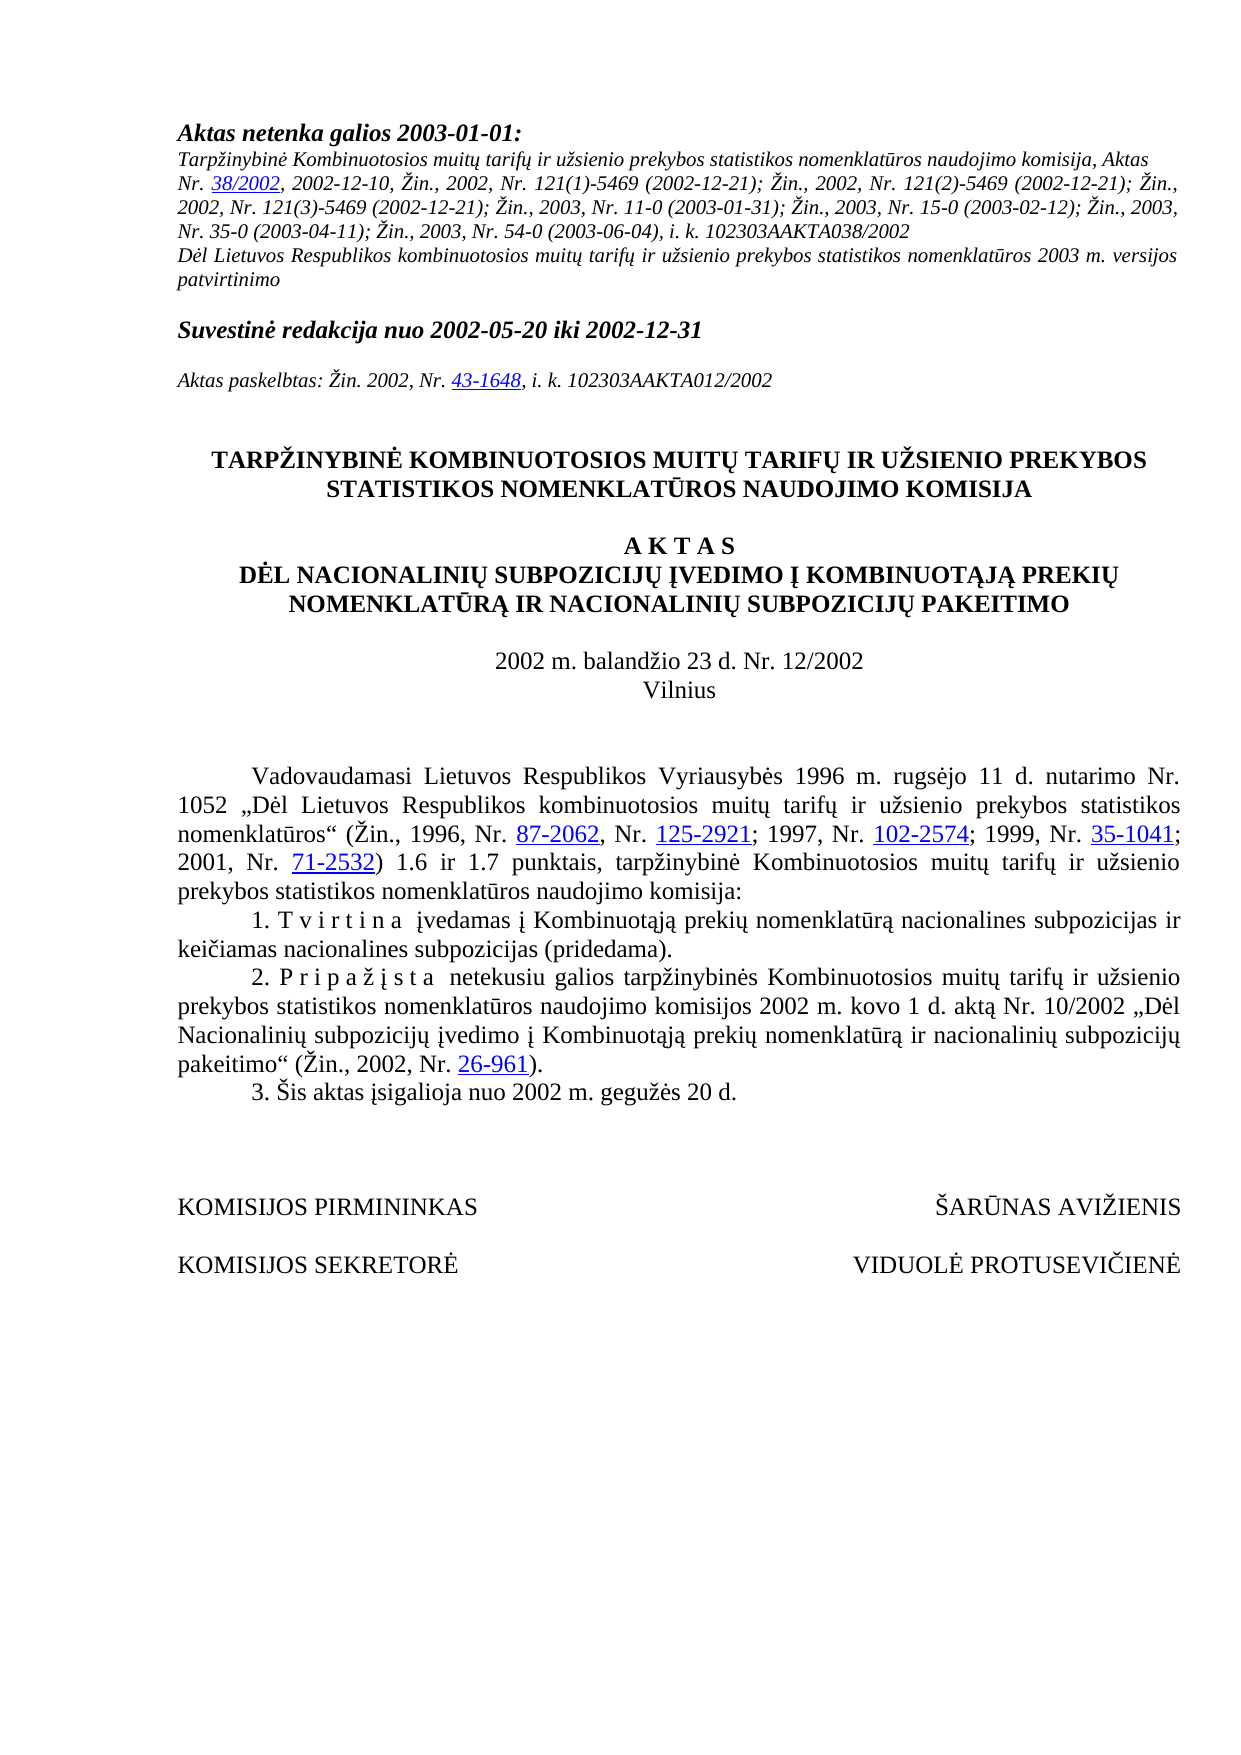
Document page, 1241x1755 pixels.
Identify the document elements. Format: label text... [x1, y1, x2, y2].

text Vadovaudamasi Lietuvos Respublikos Vyriausybės 1996 m. rugsėjo 11 d. nutarimo Nr. 1052 „Dėl Lietuvos Respublikos kombinuotosios muitų tarifų ir užsienio prekybos statistikos nomenklatūros“ (Žin., 1996, Nr. 87-2062, Nr. 125-2921; 1997, Nr. 102-2574; 1999, Nr. 35-1041; 2001, Nr. 71-2532) 1.6 ir 1.7 punktais, tarpžinybinė Kombinuotosios muitų tarifų ir užsienio prekybos statistikos nomenklatūros naudojimo komisija: [177, 761, 1181, 905]
text 2002 m. balandžio 23 d. Nr. 12/2002 [177, 646, 1181, 675]
text Dėl Lietuvos Respublikos kombinuotosios muitų tarifų ir užsienio prekybos statistikos nomenklatūros 2003 m. versijos patvirtinimo [177, 243, 1181, 291]
text Vilnius [177, 675, 1181, 704]
text komisijos sekretorė viduolė protusevičienė [177, 1250, 1181, 1279]
text 3. Šis aktas įsigalioja nuo 2002 m. gegužės 20 d. [177, 1077, 1181, 1106]
text 1. Tvirtina įvedamas į Kombinuotąją prekių nomenklatūrą nacionalines subpozicijas ir keičiamas nacionalines subpozicijas (pridedama). [177, 905, 1181, 962]
text KOMISIJOS PIRMININKAS ŠARŪNAS AVIŽIENIS [177, 1192, 1181, 1221]
text Nr. 38/2002, 2002-12-10, Žin., 2002, Nr. 121(1)-5469 (2002-12-21); Žin., 2002, Nr. 121(2)-5469 (2002-12-21); Žin., 2002, Nr. 121(3)-5469 (2002-12-21); Žin., 2003, Nr. 11-0 (2003-01-31); Žin., 2003, Nr. 15-0 (2003-02-12); Žin., 2003, Nr. 35-0 (2003-04-11); Žin., 2003, Nr. 54-0 (2003-06-04), i. k. 102303AAKTA038/2002 [177, 171, 1181, 243]
text Tarpžinybinė Kombinuotosios muitų tarifų ir užsienio prekybos statistikos nomenklatūros naudojimo komisija, Aktas [177, 147, 1181, 171]
text Aktas netenka galios 2003-01-01: [177, 118, 1181, 147]
text Aktas paskelbtas: Žin. 2002, Nr. 43-1648, i. k. 102303AAKTA012/2002 [177, 368, 1181, 392]
text Suvestinė redakcija nuo 2002-05-20 iki 2002-12-31 [177, 315, 1181, 344]
text TARPŽINYBINĖ KOMBINUOTOSIOS MUITŲ TARIFŲ IR UŽSIENIO PREKYBOS STATISTIKOS NOMENKLATŪROS NAUDOJIMO KOMISIJA [177, 445, 1181, 502]
text 2. Pripažįsta netekusiu galios tarpžinybinės Kombinuotosios muitų tarifų ir užsienio prekybos statistikos nomenklatūros naudojimo komisijos 2002 m. kovo 1 d. aktą Nr. 10/2002 „Dėl Nacionalinių subpozicijų įvedimo į Kombinuotąją prekių nomenklatūrą ir nacionalinių subpozicijų pakeitimo“ (Žin., 2002, Nr. 26-961). [177, 962, 1181, 1077]
text DĖL NACIONALINIŲ SUBPOZICIJŲ ĮVEDIMO Į KOMBINUOTĄJĄ PREKIŲ NOMENKLATŪRĄ IR NACIONALINIŲ SUBPOZICIJŲ PAKEITIMO [177, 560, 1181, 617]
text A K T A S [177, 531, 1181, 560]
